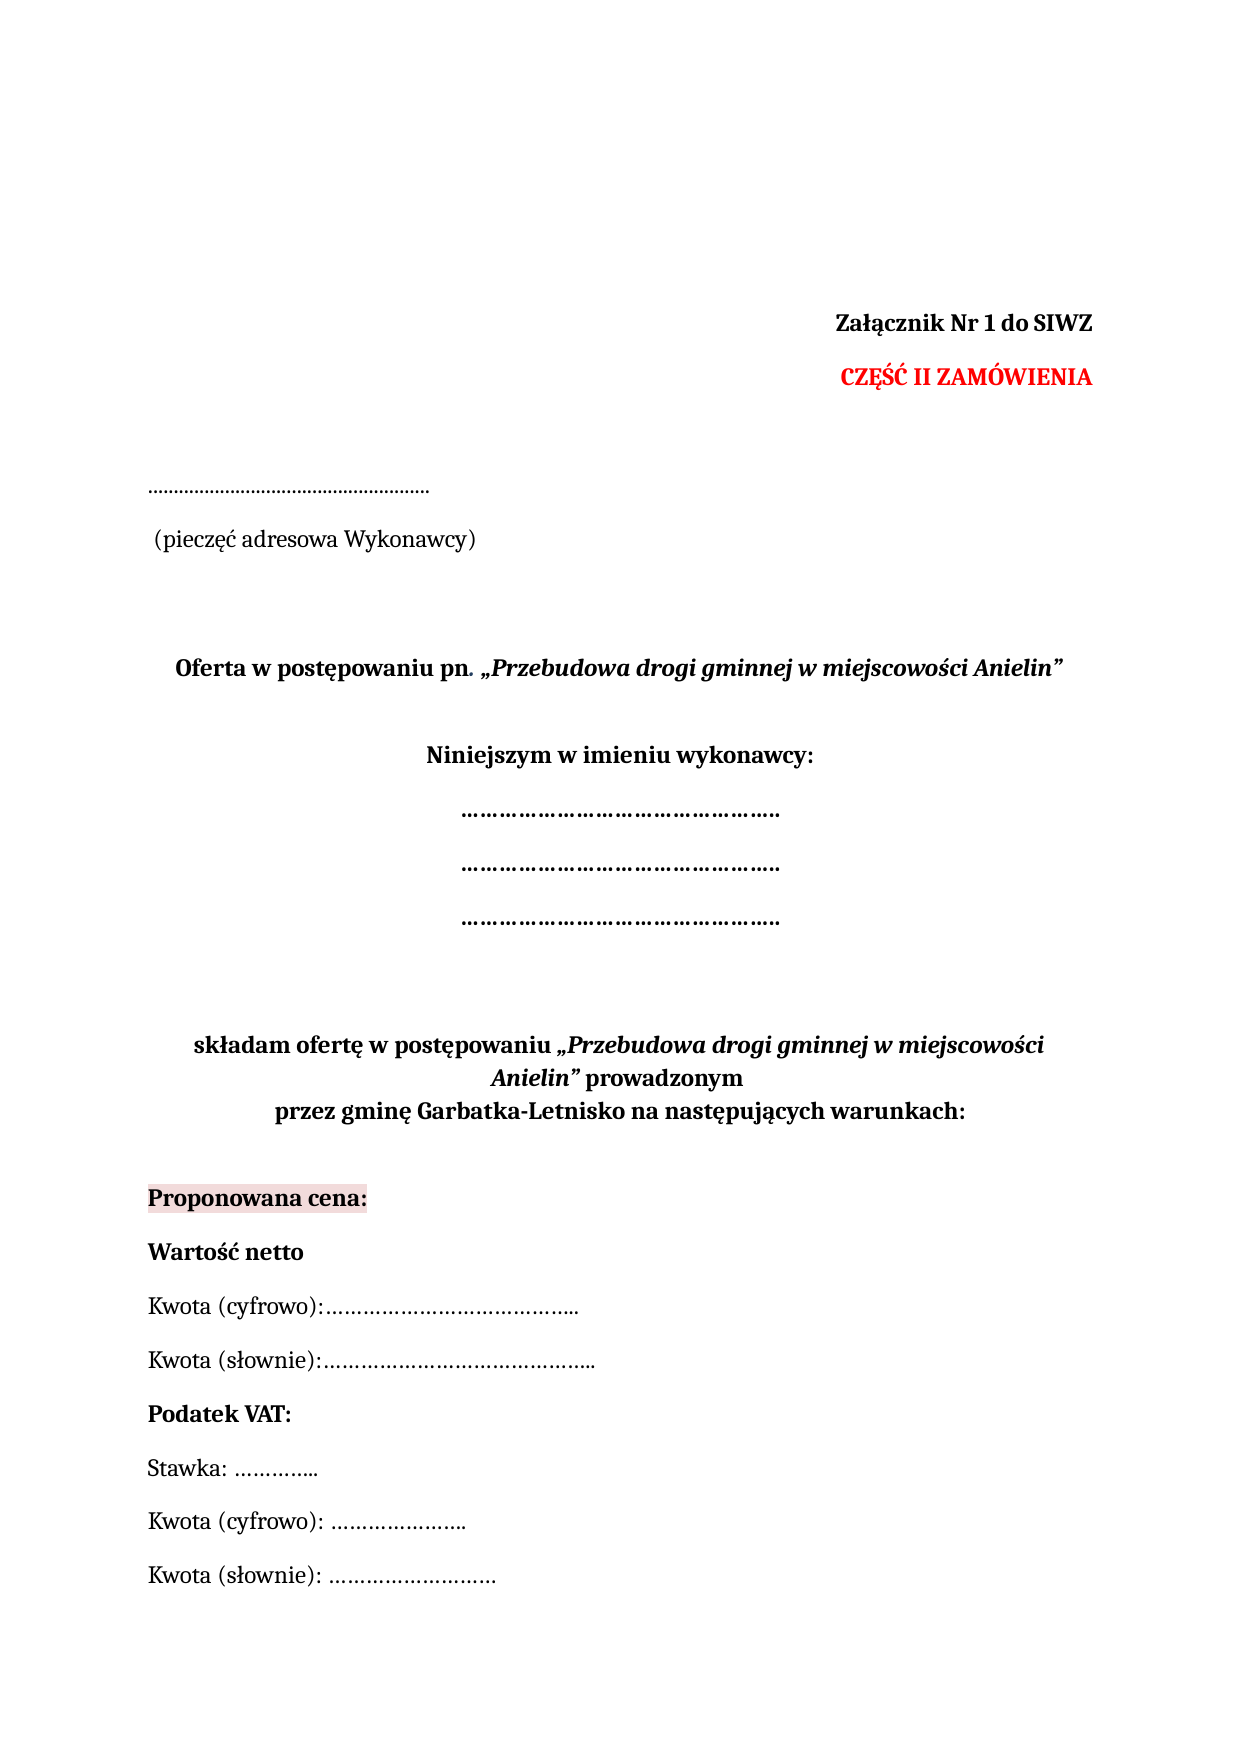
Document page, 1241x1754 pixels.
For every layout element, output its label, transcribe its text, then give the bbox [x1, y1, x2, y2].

text ………………………………………….. [148, 795, 1092, 824]
text Kwota (słownie):…………………………………….. [148, 1346, 1092, 1374]
text Kwota (słownie): ……………………… [148, 1561, 1092, 1590]
text Podatek VAT: [148, 1399, 1092, 1428]
text ....................................................... [148, 471, 1092, 499]
text Niniejszym w imieniu wykonawcy: [148, 741, 1092, 770]
text ………………………………………….. [148, 849, 1092, 878]
text Kwota (cyfrowo): …………………. [148, 1507, 1092, 1536]
text Kwota (cyfrowo):………………………………….. [148, 1292, 1092, 1321]
text składam ofertę w postępowaniu „Przebudowa drogi gminnej w miejscowości Anielin” prowadzonym przez gminę Garbatka-Letnisko na następujących warunkach: [148, 1031, 1092, 1126]
text CZĘŚĆ II ZAMÓWIENIA [148, 363, 1092, 392]
text ………………………………………….. [148, 903, 1092, 931]
text (pieczęć adresowa Wykonawcy) [148, 525, 1092, 553]
text Wartość netto [148, 1238, 1092, 1267]
text Załącznik Nr 1 do SIWZ [148, 309, 1092, 338]
text Stawka: ………….. [148, 1453, 1092, 1482]
text Proponowana cena: [148, 1184, 1092, 1213]
text Oferta w postępowaniu pn. „Przebudowa drogi gminnej w miejscowości Anielin” [148, 653, 1092, 683]
